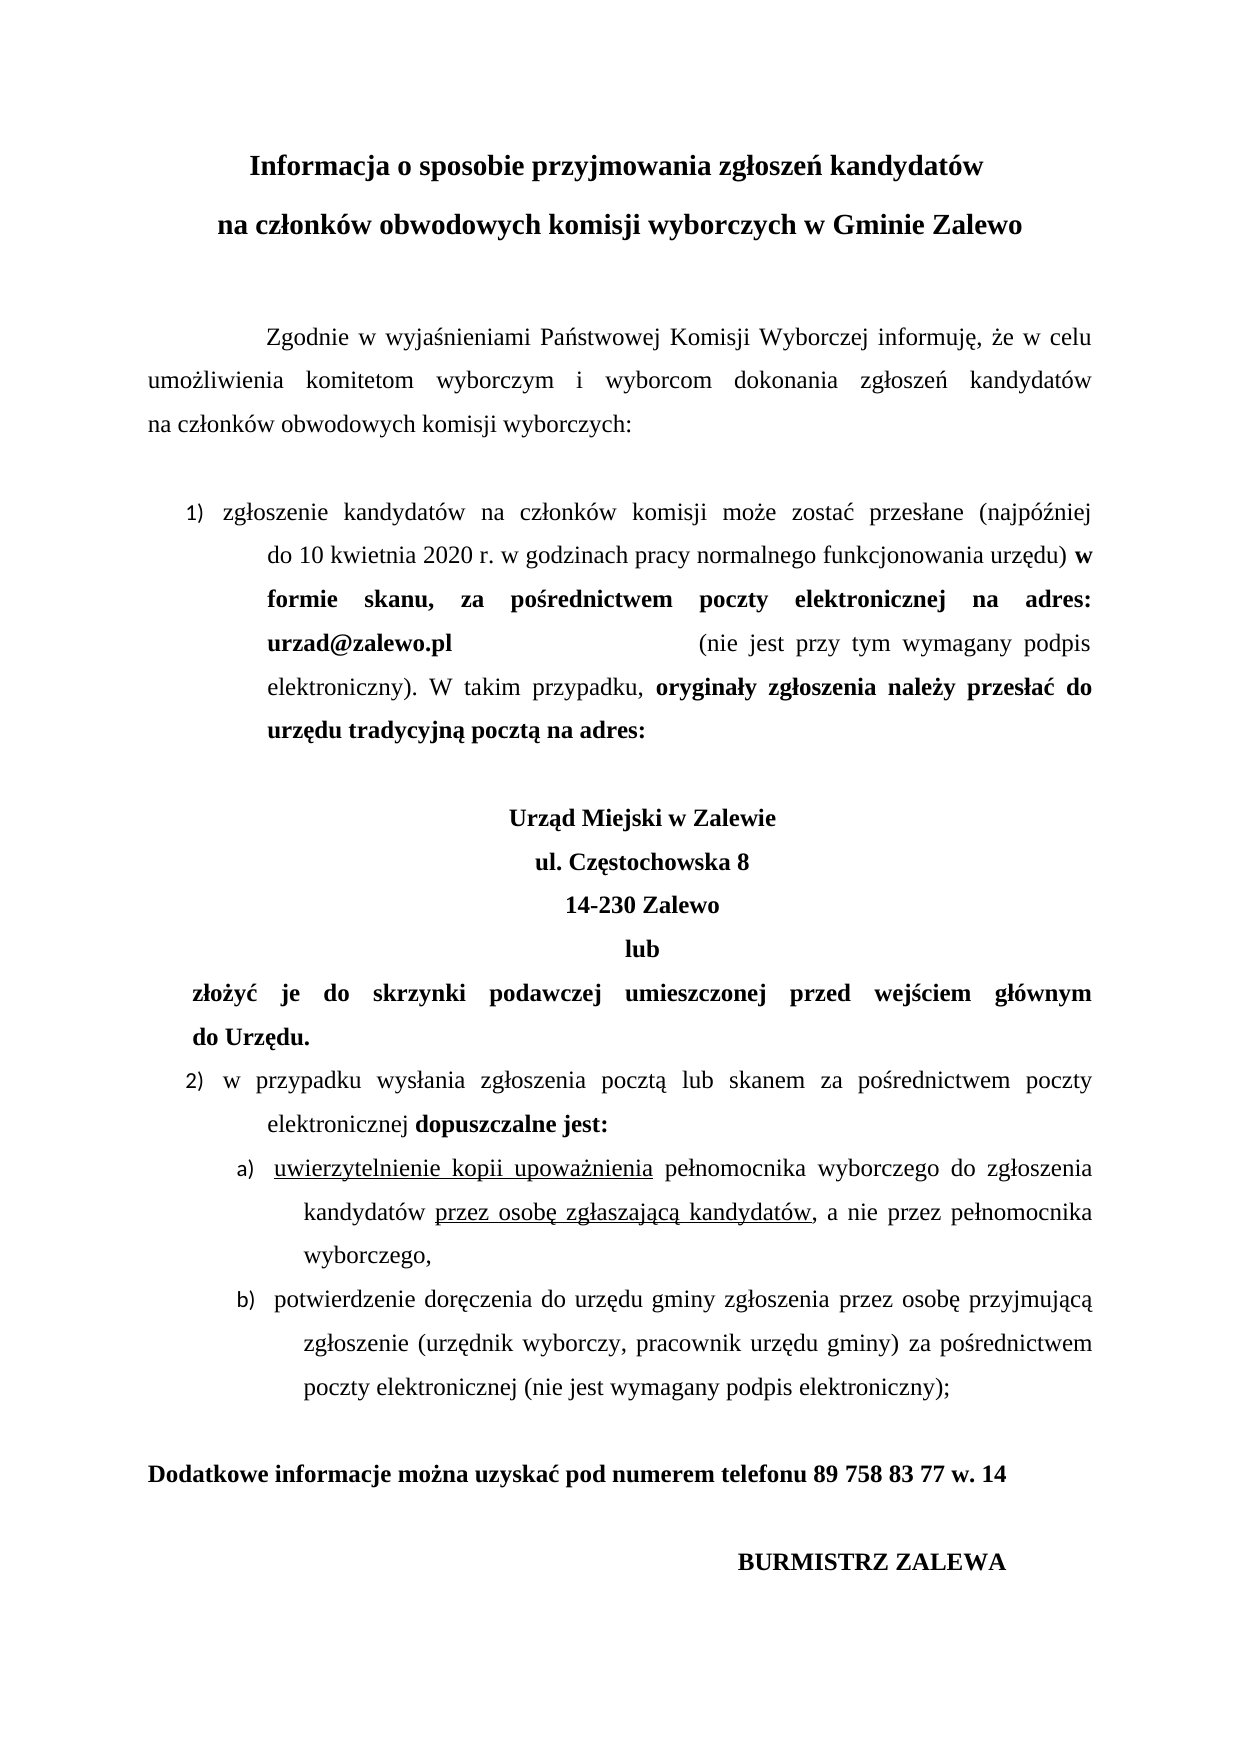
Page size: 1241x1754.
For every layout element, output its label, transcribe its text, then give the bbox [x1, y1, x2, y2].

text Zgodnie w wyjaśnieniami Państwowej Komisji Wyborczej informuję, że w celu umożliwienia komitetom wyborczym i wyborcom dokonania zgłoszeń kandydatów na członków obwodowych komisji wyborczych: [148, 310, 1093, 441]
list w przypadku wysłania zgłoszenia pocztą lub skanem za pośrednictwem poczty elektronicznej dopuszczalne jest: [185, 1054, 1093, 1141]
list uwierzytelnienie kopii upoważnienia pełnomocnika wyborczego do zgłoszenia kandydatów przez osobę zgłaszającą kandydatów, a nie przez pełnomocnika wyborczego, [236, 1141, 1093, 1273]
list potwierdzenie doręczenia do urzędu gminy zgłoszenia przez osobę przyjmującą zgłoszenie (urzędnik wyborczy, pracownik urzędu gminy) za pośrednictwem poczty elektronicznej (nie jest wymagany podpis elektroniczny); [236, 1273, 1093, 1404]
text 14-230 Zalewo [192, 879, 1093, 923]
text na członków obwodowych komisji wyborczych w Gminie Zalewo [148, 207, 1093, 241]
text lub [192, 923, 1093, 966]
list zgłoszenie kandydatów na członków komisji może zostać przesłane (najpóźniej do 10 kwietnia 2020 r. w godzinach pracy normalnego funkcjonowania urzędu) w formie skanu, za pośrednictwem poczty elektronicznej na adres: urzad@zalewo.pl (nie jest przy tym wymagany podpis elektroniczny). W takim przypadku, oryginały zgłoszenia należy przesłać do urzędu tradycyjną pocztą na adres: [185, 485, 1093, 748]
text złożyć je do skrzynki podawczej umieszczonej przed wejściem głównym do Urzędu. [192, 966, 1093, 1054]
text BURMISTRZ ZALEWA [664, 1535, 1093, 1579]
text Dodatkowe informacje można uzyskać pod numerem telefonu 89 758 83 77 w. 14 [148, 1448, 1093, 1491]
text Informacja o sposobie przyjmowania zgłoszeń kandydatów [148, 148, 1093, 181]
text ul. Częstochowska 8 [192, 835, 1093, 879]
text Urząd Miejski w Zalewie [192, 791, 1093, 835]
